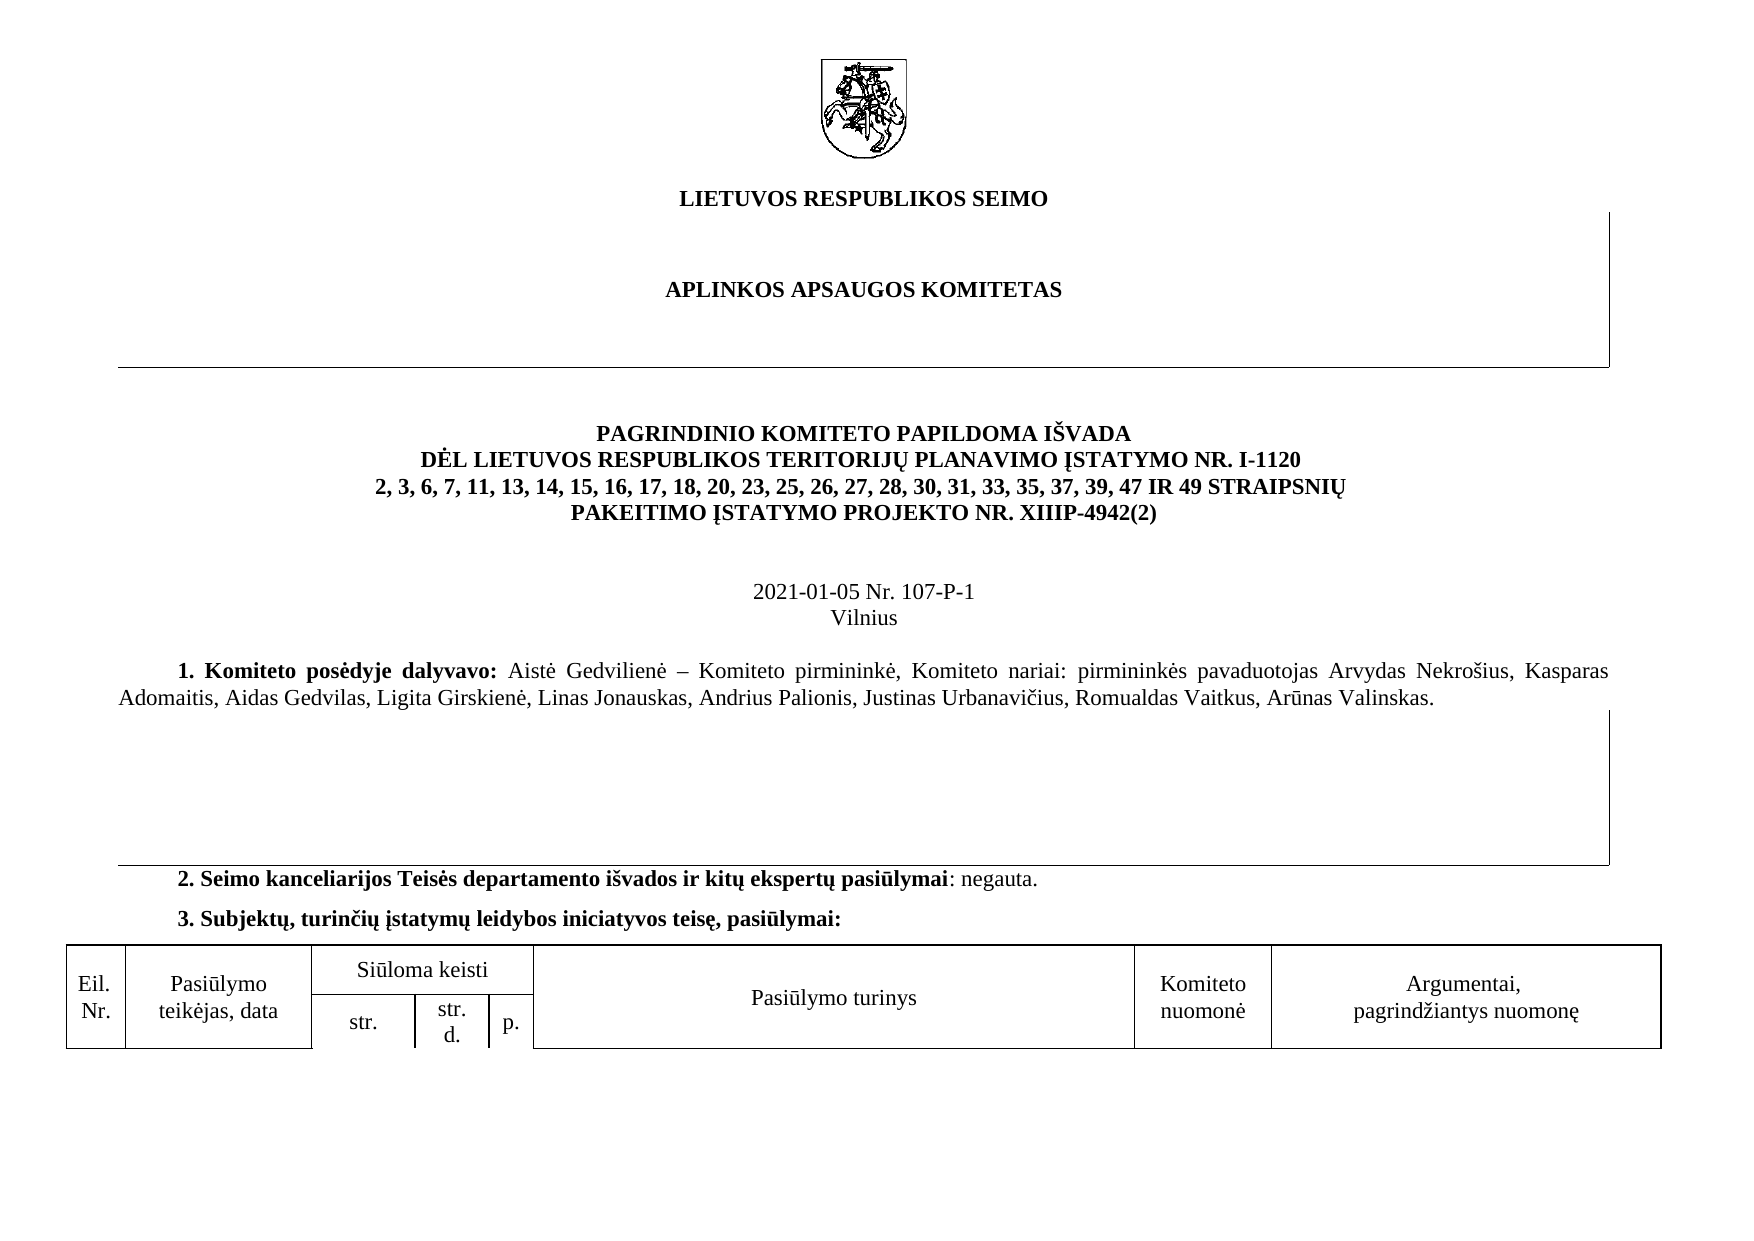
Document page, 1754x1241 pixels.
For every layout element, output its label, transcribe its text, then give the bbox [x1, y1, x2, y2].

text 2. Seimo kanceliarijos Teisės departamento išvados ir kitų ekspertų pasiūlymai: negauta. [118, 865, 1609, 892]
table_header Eil. Nr. [67, 946, 125, 1048]
table_cell str. [312, 995, 414, 1048]
table_cell p. [490, 995, 533, 1048]
text PAKEITIMO ĮSTATYMO PROJEKTO NR. XIIIP-4942(2) [118, 499, 1609, 525]
text LIETUVOS RESPUBLIKOS SEIMO [118, 185, 1609, 212]
text 2021-01-05 Nr. 107-P-1 [118, 578, 1609, 604]
text APLINKOS APSAUGOS KOMITETAS [118, 212, 1609, 367]
table_cell str. d. [416, 995, 488, 1048]
text Vilnius [118, 604, 1609, 631]
table_header Pasiūlymo turinys [534, 946, 1134, 1048]
text 1. Komiteto posėdyje dalyvavo: Aistė Gedvilienė – Komiteto pirmininkė, Komiteto nariai: pirmininkės pavaduotojas Arvydas Nekrošius, Kasparas Adomaitis, Aidas Gedvilas, Ligita Girskienė, Linas Jonauskas, Andrius Palionis, Justinas Urbanavičius, Romualdas Vaitkus, Arūnas Valinskas. [118, 657, 1609, 710]
table_header Pasiūlymo teikėjas, data [126, 946, 311, 1048]
text PAGRINDINIO KOMITETO PAPILDOMA IŠVADA [118, 420, 1609, 446]
text DĖL LIETUVOS RESPUBLIKOS TERITORIJŲ PLANAVIMO ĮSTATYMO NR. I-1120 [118, 446, 1609, 473]
table_header Komiteto nuomonė [1135, 946, 1271, 1048]
text 2, 3, 6, 7, 11, 13, 14, 15, 16, 17, 18, 20, 23, 25, 26, 27, 28, 30, 31, 33, 35, 37, 39, 47 IR 49 STRAIPSNIŲ [118, 473, 1609, 499]
text 3. Subjektų, turinčių įstatymų leidybos iniciatyvos teisę, pasiūlymai: [118, 905, 1609, 931]
table_header Argumentai, pagrindžiantys nuomonę [1272, 946, 1660, 1048]
table_header Siūloma keisti [312, 946, 533, 993]
